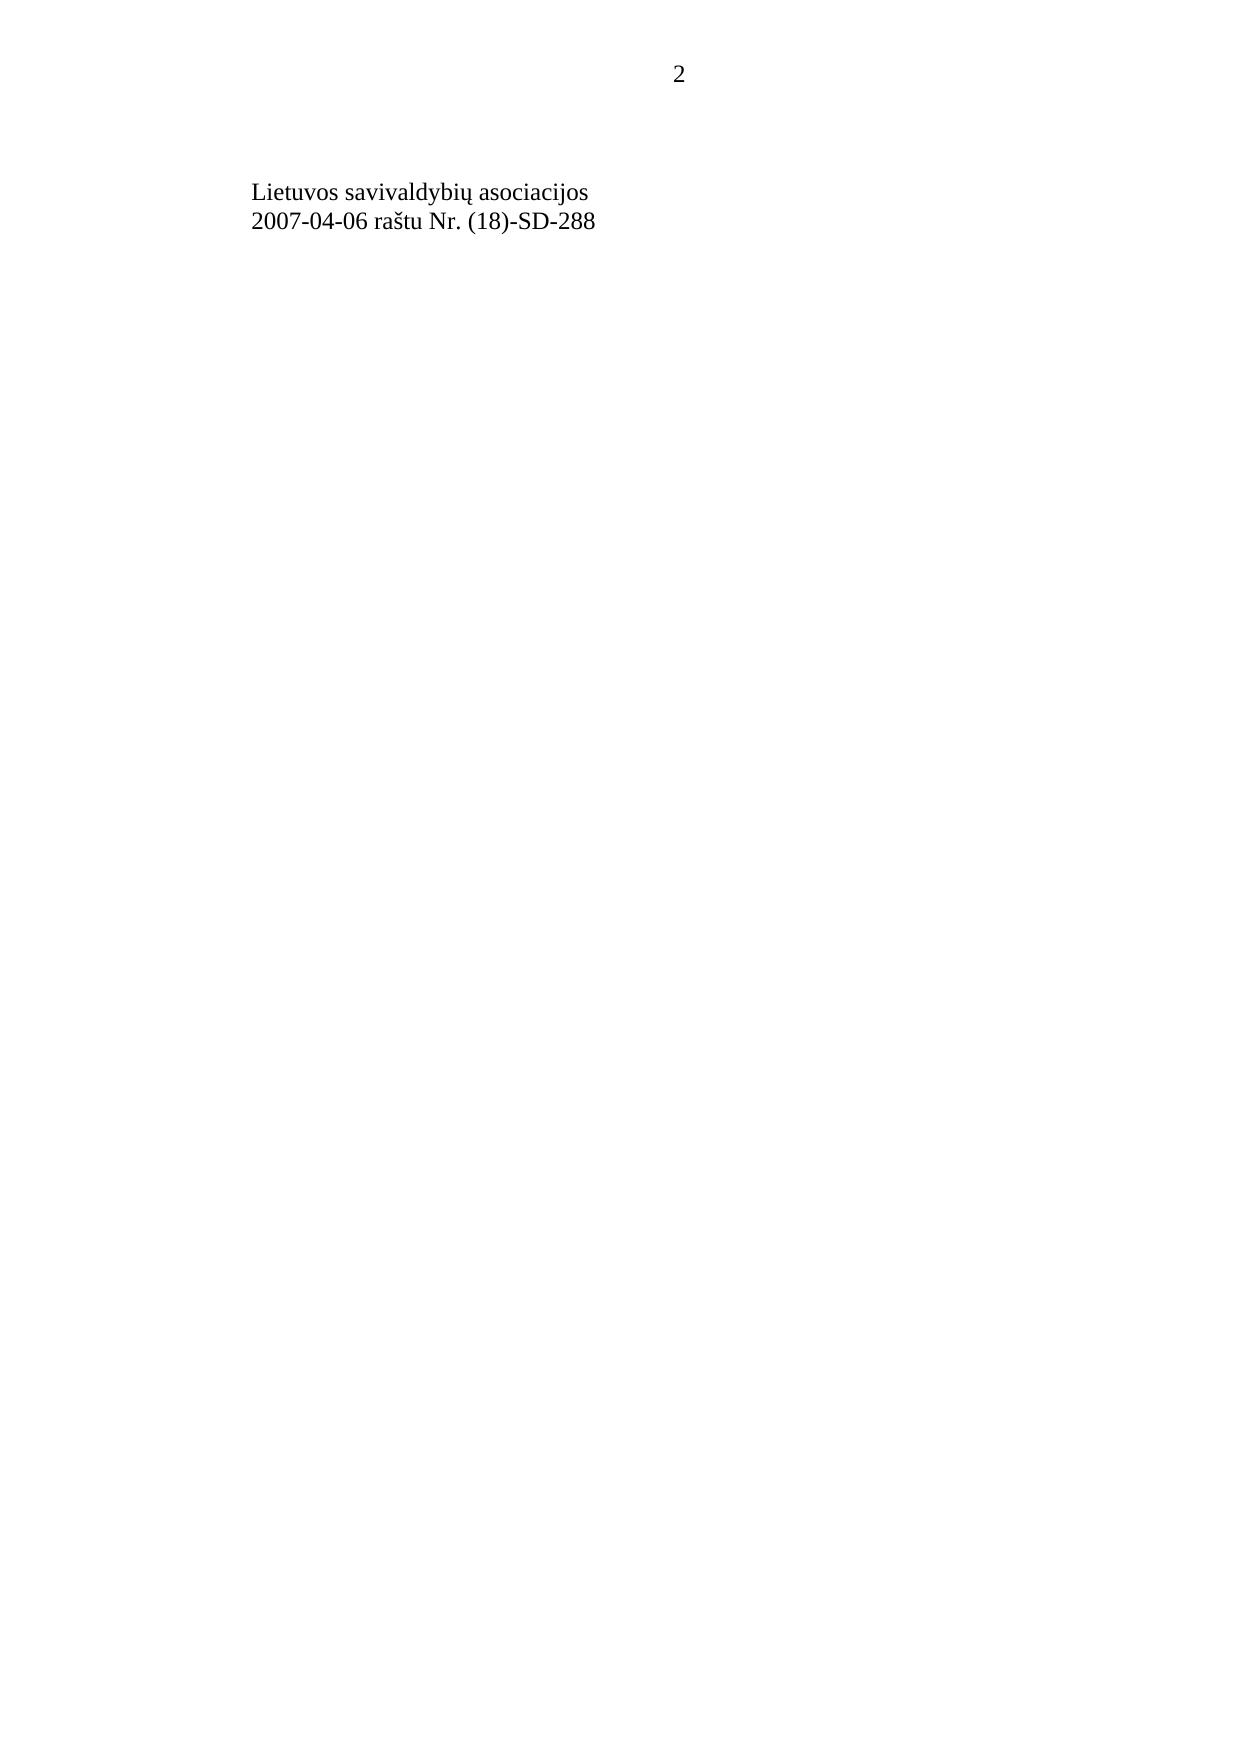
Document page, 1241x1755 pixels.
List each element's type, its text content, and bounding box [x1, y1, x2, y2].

text Lietuvos savivaldybių asociacijos [177, 177, 1181, 206]
text 2007-04-06 raštu Nr. (18)-SD-288 [177, 206, 1181, 235]
